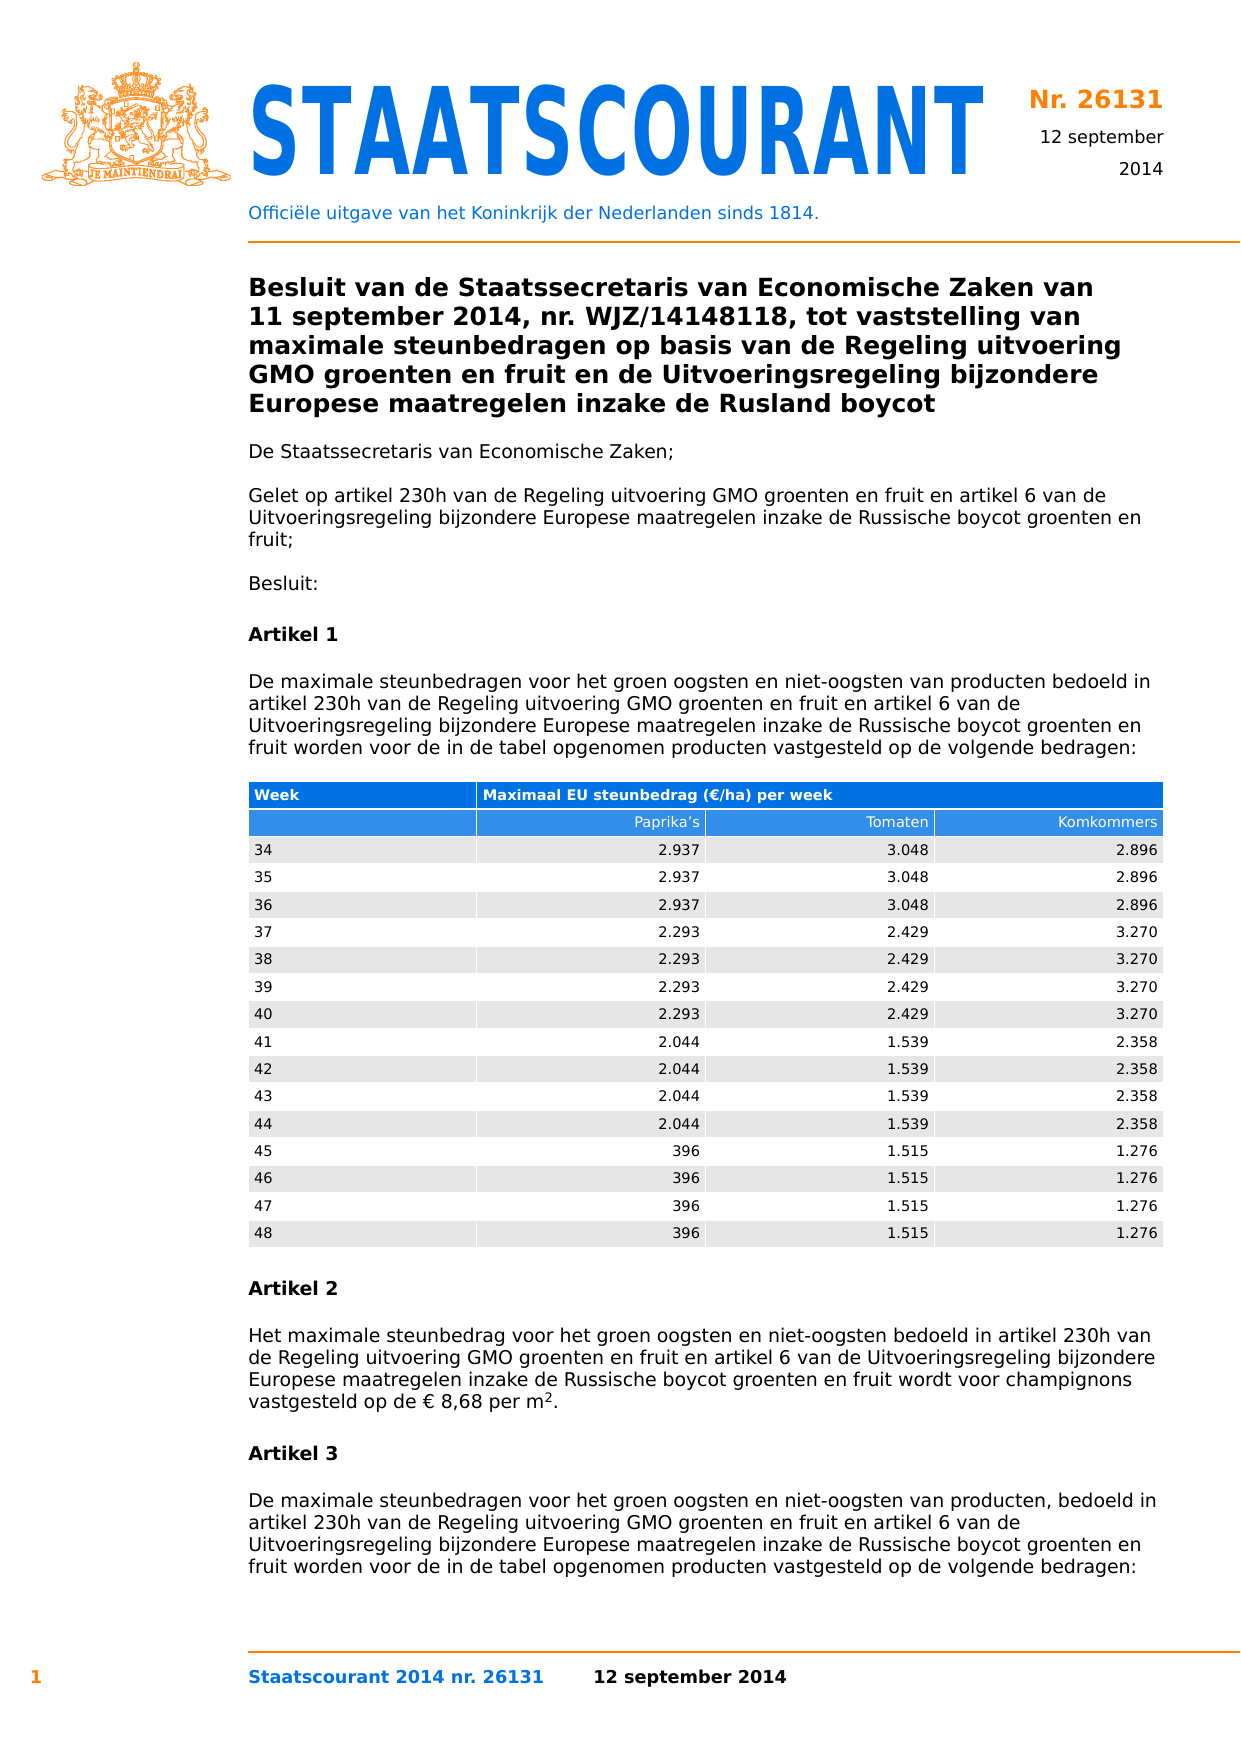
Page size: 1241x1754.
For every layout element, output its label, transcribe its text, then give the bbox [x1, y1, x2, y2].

table_cell 36 [249, 892, 476, 918]
table_cell 43 [249, 1084, 476, 1110]
table_cell 2014 [998, 153, 1240, 203]
table_cell 2.429 [706, 919, 934, 946]
table_cell 42 [249, 1056, 476, 1082]
table_cell 396 [477, 1138, 705, 1165]
table_cell 2.429 [706, 1001, 934, 1028]
text Besluit: [248, 572, 1163, 594]
table_cell 2.044 [477, 1084, 705, 1110]
table_cell 1.539 [706, 1111, 934, 1137]
table_cell 1.515 [706, 1221, 934, 1247]
table_cell 1.276 [935, 1166, 1163, 1192]
table_cell 1.515 [706, 1166, 934, 1192]
table_cell 2.937 [477, 837, 705, 863]
table_cell 39 [249, 974, 476, 1000]
table_cell 3.048 [706, 892, 934, 918]
subtitle Besluit van de Staatssecretaris van Economische Zaken van 11 september 2014, nr. WJZ/14148118, tot vaststelling van maximale steunbedragen op basis van de Regeling uitvoering GMO groenten en fruit en de Uitvoeringsregeling bijzondere Europese maatregelen inzake de Rusland boycot [248, 273, 1163, 419]
table_cell 3.270 [935, 1001, 1163, 1028]
table_cell 2.293 [477, 947, 705, 973]
table_cell 2.358 [935, 1029, 1163, 1055]
table_cell 3.270 [935, 974, 1163, 1000]
text Het maximale steunbedrag voor het groen oogsten en niet-oogsten bedoeld in artikel 230h van de Regeling uitvoering GMO groenten en fruit en artikel 6 van de Uitvoeringsregeling bijzondere Europese maatregelen inzake de Russische boycot groenten en fruit wordt voor champignons vastgesteld op de € 8,68 per m2. [248, 1325, 1163, 1413]
table_cell 48 [249, 1221, 476, 1247]
table_cell 2.937 [477, 864, 705, 891]
table_cell 44 [249, 1111, 476, 1137]
table_cell 47 [249, 1193, 476, 1219]
table_cell Officiële uitgave van het Koninkrijk der Nederlanden sinds 1814. [248, 203, 1240, 241]
table_cell 2.896 [935, 892, 1163, 918]
table_cell 2.429 [706, 947, 934, 973]
table_cell 2.044 [477, 1029, 705, 1055]
text De maximale steunbedragen voor het groen oogsten en niet-oogsten van producten, bedoeld in artikel 230h van de Regeling uitvoering GMO groenten en fruit en artikel 6 van de Uitvoeringsregeling bijzondere Europese maatregelen inzake de Russische boycot groenten en fruit worden voor de in de tabel opgenomen producten vastgesteld op de volgende bedragen: [248, 1490, 1163, 1578]
table_cell 37 [249, 919, 476, 946]
table_cell Tomaten [706, 810, 934, 836]
table_cell 1.539 [706, 1056, 934, 1082]
table_cell 1.539 [706, 1084, 934, 1110]
table_cell 45 [249, 1138, 476, 1165]
text De Staatssecretaris van Economische Zaken; [248, 441, 1163, 463]
table_cell 1.276 [935, 1138, 1163, 1165]
table_cell 2.896 [935, 837, 1163, 863]
table_cell 396 [477, 1166, 705, 1192]
table_cell 2.937 [477, 892, 705, 918]
table_cell 40 [249, 1001, 476, 1028]
table_cell 38 [249, 947, 476, 973]
table_header Maximaal EU steunbedrag (€/ha) per week [477, 782, 1163, 808]
table_cell 2.429 [706, 974, 934, 1000]
table_cell 2.044 [477, 1056, 705, 1082]
table_cell 1.276 [935, 1193, 1163, 1219]
table_cell 2.293 [477, 919, 705, 946]
table_cell [249, 810, 476, 836]
table_cell 396 [477, 1221, 705, 1247]
table_header Nr. 26131 [998, 62, 1240, 121]
table_cell 2.358 [935, 1084, 1163, 1110]
table_header Week [249, 782, 476, 808]
table_cell 2.293 [477, 1001, 705, 1028]
table_cell 2.293 [477, 974, 705, 1000]
subtitle Artikel 2 [248, 1278, 1163, 1300]
text De maximale steunbedragen voor het groen oogsten en niet-oogsten van producten bedoeld in artikel 230h van de Regeling uitvoering GMO groenten en fruit en artikel 6 van de Uitvoeringsregeling bijzondere Europese maatregelen inzake de Russische boycot groenten en fruit worden voor de in de tabel opgenomen producten vastgesteld op de volgende bedragen: [248, 671, 1163, 759]
table_cell 1.539 [706, 1029, 934, 1055]
table_cell 3.270 [935, 919, 1163, 946]
table_cell 2.896 [935, 864, 1163, 891]
table_cell 41 [249, 1029, 476, 1055]
table_cell 396 [477, 1193, 705, 1219]
table_cell 2.044 [477, 1111, 705, 1137]
table_cell 3.048 [706, 837, 934, 863]
table_cell 35 [249, 864, 476, 891]
table_cell Paprika’s [477, 810, 705, 836]
table_cell 2.358 [935, 1111, 1163, 1137]
table_cell 1.276 [935, 1221, 1163, 1247]
text Gelet op artikel 230h van de Regeling uitvoering GMO groenten en fruit en artikel 6 van de Uitvoeringsregeling bijzondere Europese maatregelen inzake de Russische boycot groenten en fruit; [248, 484, 1163, 551]
table_cell 34 [249, 837, 476, 863]
table_cell 1.515 [706, 1193, 934, 1219]
table_cell 46 [249, 1166, 476, 1192]
subtitle Artikel 1 [248, 624, 1163, 646]
table_cell 2.358 [935, 1056, 1163, 1082]
table_cell 3.048 [706, 864, 934, 891]
table_cell 3.270 [935, 947, 1163, 973]
table_cell Komkommers [935, 810, 1163, 836]
table_cell 12 september [998, 121, 1240, 153]
table_cell 1.515 [706, 1138, 934, 1165]
subtitle Artikel 3 [248, 1443, 1163, 1465]
table_header [25, 62, 248, 241]
picture [41, 62, 231, 186]
table_header STAATSCOURANT [248, 62, 998, 203]
